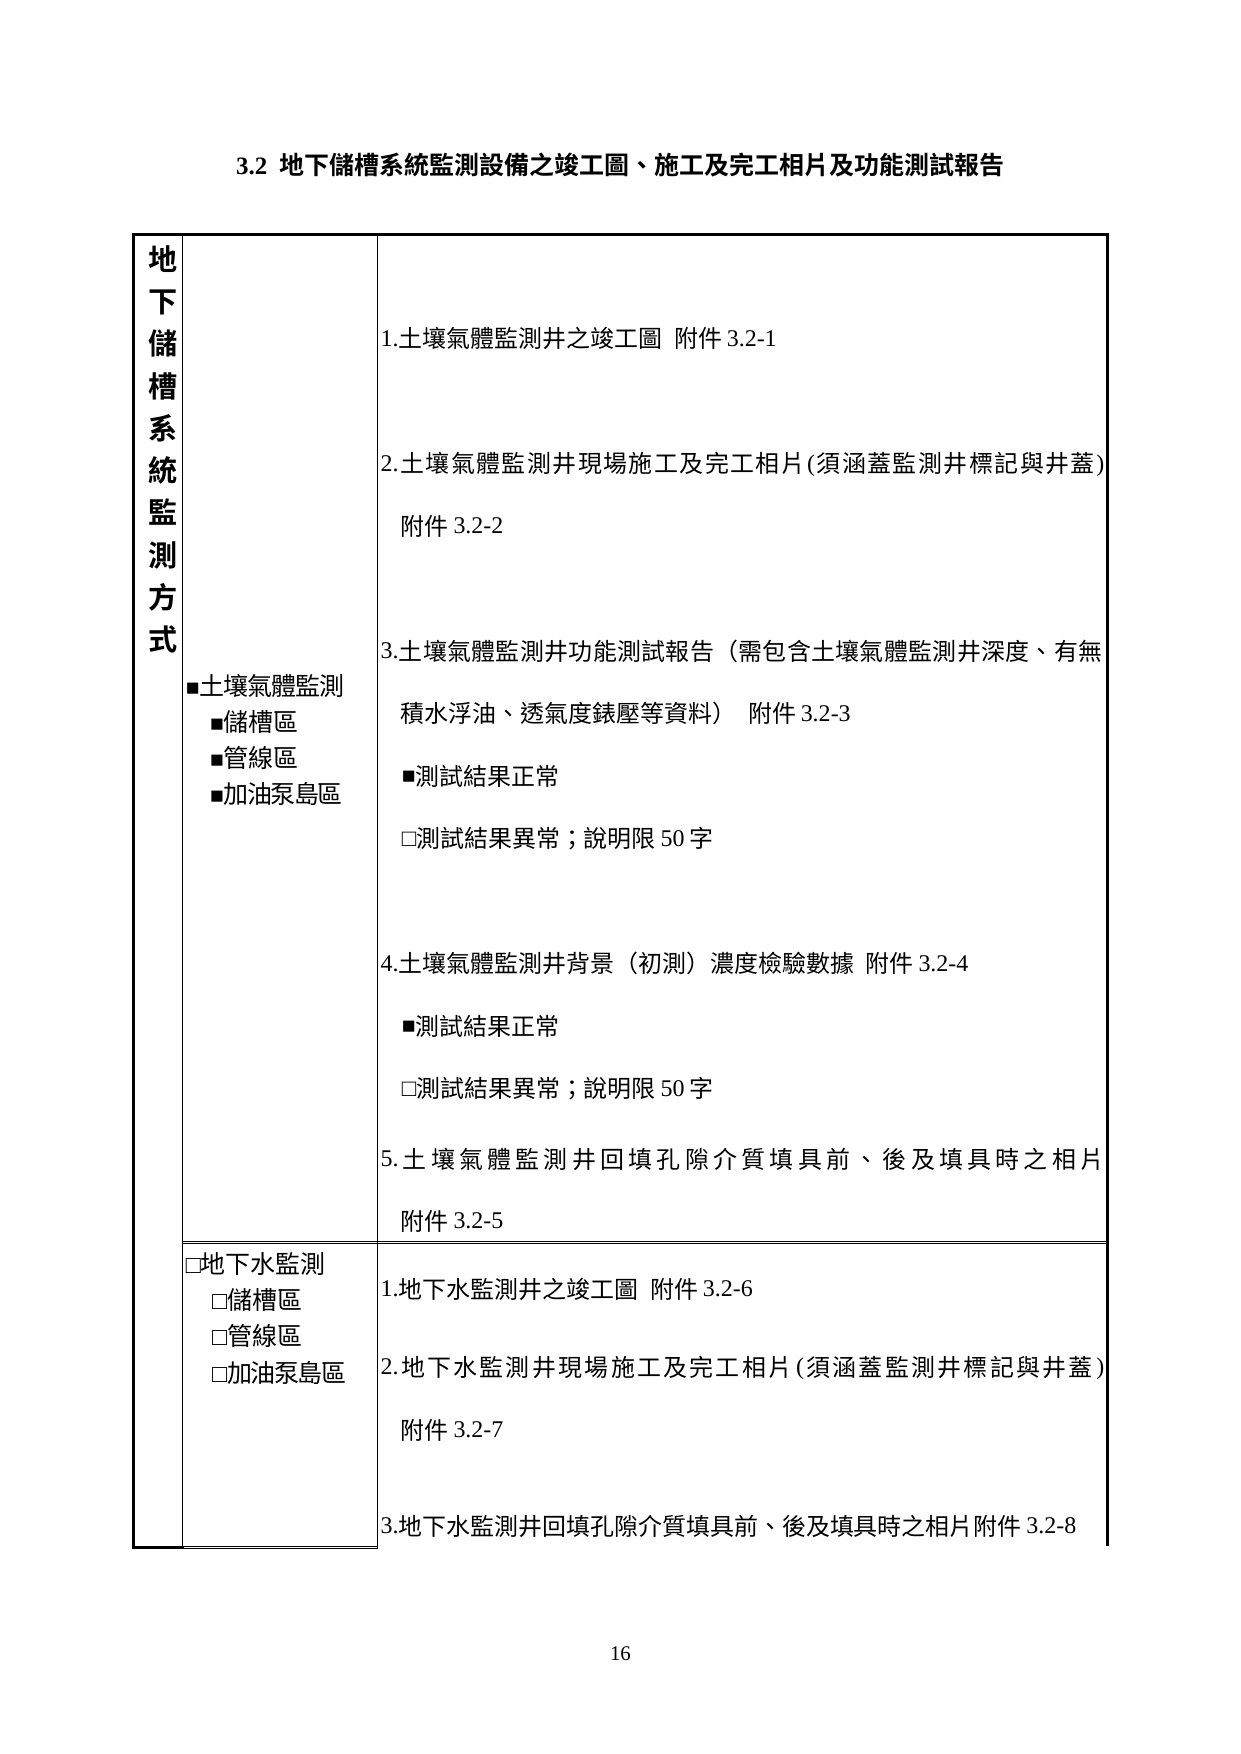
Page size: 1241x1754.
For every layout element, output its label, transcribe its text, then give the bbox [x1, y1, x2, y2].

table_header 1.土壤氣體監測井之竣工圖 附件3.2-1 [378, 236, 1106, 358]
table_cell 2.土壤氣體監測井現場施工及完工相片(須涵蓋監測井標記與井蓋) 附件3.2-2 [378, 358, 1106, 546]
text 3.2 地下儲槽系統監測設備之竣工圖、施工及完工相片及功能測試報告 [148, 146, 1092, 182]
table_cell 3.地下水監測井回填孔隙介質填具前、後及填具時之相片附件3.2-8 [378, 1450, 1106, 1546]
table_cell 4.土壤氣體監測井背景（初測）濃度檢驗數據 附件3.2-4 ■測試結果正常 □測試結果異常；說明限50字 [378, 858, 1106, 1108]
table_cell 3.土壤氣體監測井功能測試報告（需包含土壤氣體監測井深度、有無積水浮油、透氣度錶壓等資料） 附件3.2-3 ■測試結果正常 □測試結果異常；說明限50字 [378, 546, 1106, 858]
table_cell 1.地下水監測井之竣工圖 附件3.2-6 [378, 1244, 1106, 1308]
table_header 地下儲槽系統監測方式 [135, 236, 182, 1546]
table_cell □地下水監測 □儲槽區 □管線區 □加油泵島區 [183, 1244, 377, 1546]
table_header ■土壤氣體監測 ■儲槽區 ■管線區 ■加油泵島區 [183, 236, 377, 1241]
table_cell 5.土壤氣體監測井回填孔隙介質填具前、後及填具時之相片 附件3.2-5 [378, 1108, 1106, 1241]
table_cell 2.地下水監測井現場施工及完工相片(須涵蓋監測井標記與井蓋) 附件3.2-7 [378, 1309, 1106, 1449]
